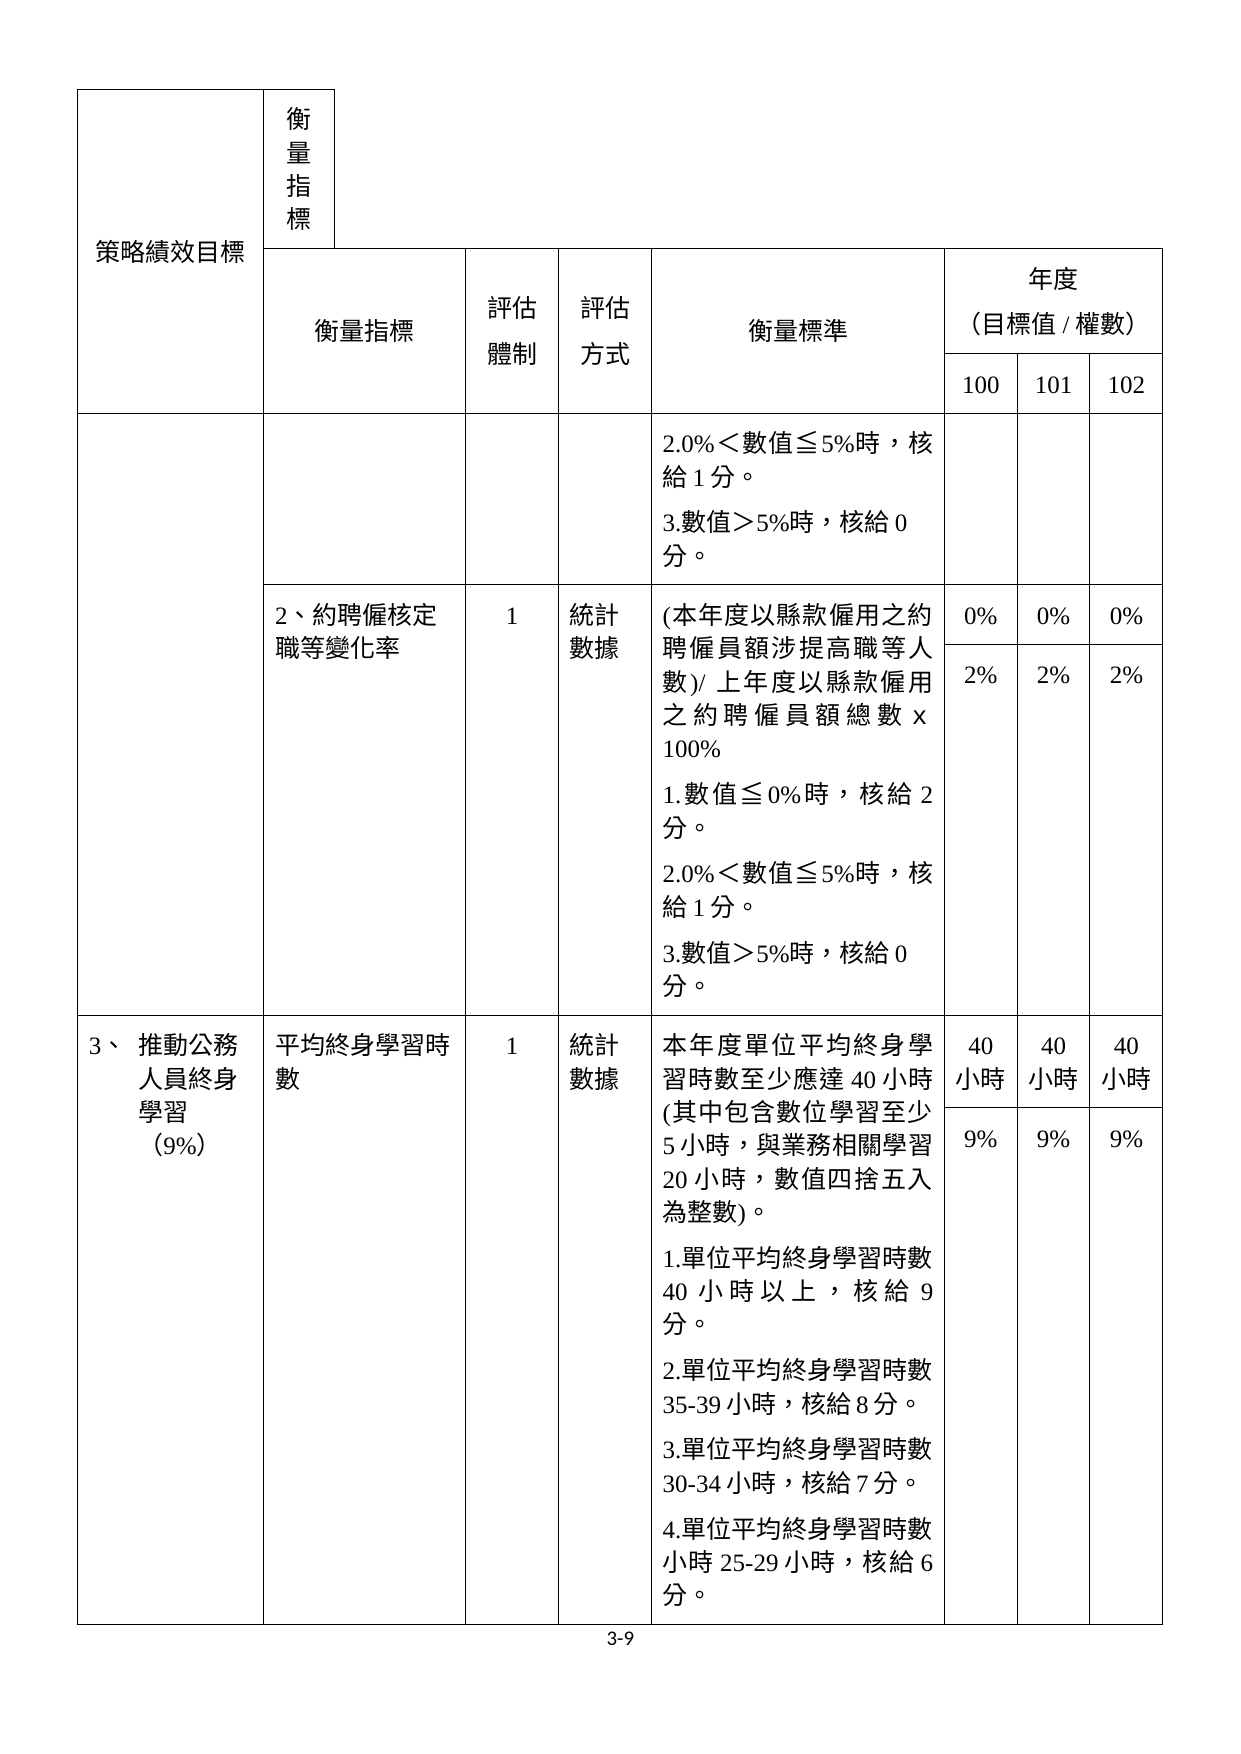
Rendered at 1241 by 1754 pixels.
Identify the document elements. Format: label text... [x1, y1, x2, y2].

table_cell 9% [1018, 1108, 1089, 1624]
table_cell [945, 414, 1017, 584]
table_header 策略績效目標 [78, 90, 263, 412]
table_cell 0% [1090, 585, 1162, 644]
table_cell [78, 584, 263, 1014]
table_cell 2% [1090, 645, 1162, 1014]
table_cell 102 [1090, 354, 1162, 412]
table_cell 40小時 [1018, 1016, 1089, 1107]
table_cell 2.0%＜數值≦5%時，核給1分。 3.數值＞5%時，核給0分。 [652, 414, 944, 584]
table_cell 9% [945, 1108, 1017, 1624]
table_cell 9% [1090, 1108, 1162, 1624]
table_cell [264, 414, 465, 584]
table_cell 平均終身學習時數 [264, 1016, 465, 1624]
table_cell 衡量標準 [652, 249, 944, 412]
table_cell 100 [945, 354, 1017, 412]
table_header 衡量指標 [264, 90, 334, 248]
table_cell 0% [1018, 585, 1089, 644]
table_cell 1 [466, 1016, 558, 1624]
table_cell 推動公務人員終身學習（9%） [78, 1016, 263, 1624]
table_cell [1018, 414, 1089, 584]
table_cell (本年度以縣款僱用之約聘僱員額涉提高職等人數)/ 上年度以縣款僱用之約聘僱員額總數ｘ100% 1.數值≦0%時，核給2分。 2.0%＜數值≦5%時，核給1分。 3.數值＞5%時，核給0分。 [652, 585, 944, 1014]
table_cell [1090, 414, 1162, 584]
table_cell 101 [1018, 354, 1089, 412]
table_cell [559, 414, 651, 584]
table_cell 2、約聘僱核定職等變化率 [264, 585, 465, 1014]
table_cell 本年度單位平均終身學習時數至少應達40小時(其中包含數位學習至少5小時，與業務相關學習20小時，數值四捨五入為整數)。 1.單位平均終身學習時數40小時以上，核給9分。 2.單位平均終身學習時數35-39小時，核給8分。 3.單位平均終身學習時數30-34小時，核給7分。 4.單位平均終身學習時數小時25-29小時，核給6分。 [652, 1016, 944, 1624]
table_cell 1 [466, 585, 558, 1014]
table_cell 評估 方式 [559, 249, 651, 412]
table_cell [466, 414, 558, 584]
table_cell 0% [945, 585, 1017, 644]
table_cell 40小時 [1090, 1016, 1162, 1107]
table_cell 評估 體制 [466, 249, 558, 412]
table_cell 統計數據 [559, 1016, 651, 1624]
table_cell 2% [1018, 645, 1089, 1014]
table_cell 年度 （目標值 / 權數） [945, 249, 1162, 353]
table_cell 衡量指標 [264, 249, 465, 412]
table_cell 40小時 [945, 1016, 1017, 1107]
table_cell 2% [945, 645, 1017, 1014]
table_cell 統計數據 [559, 585, 651, 1014]
table_cell [78, 414, 263, 584]
